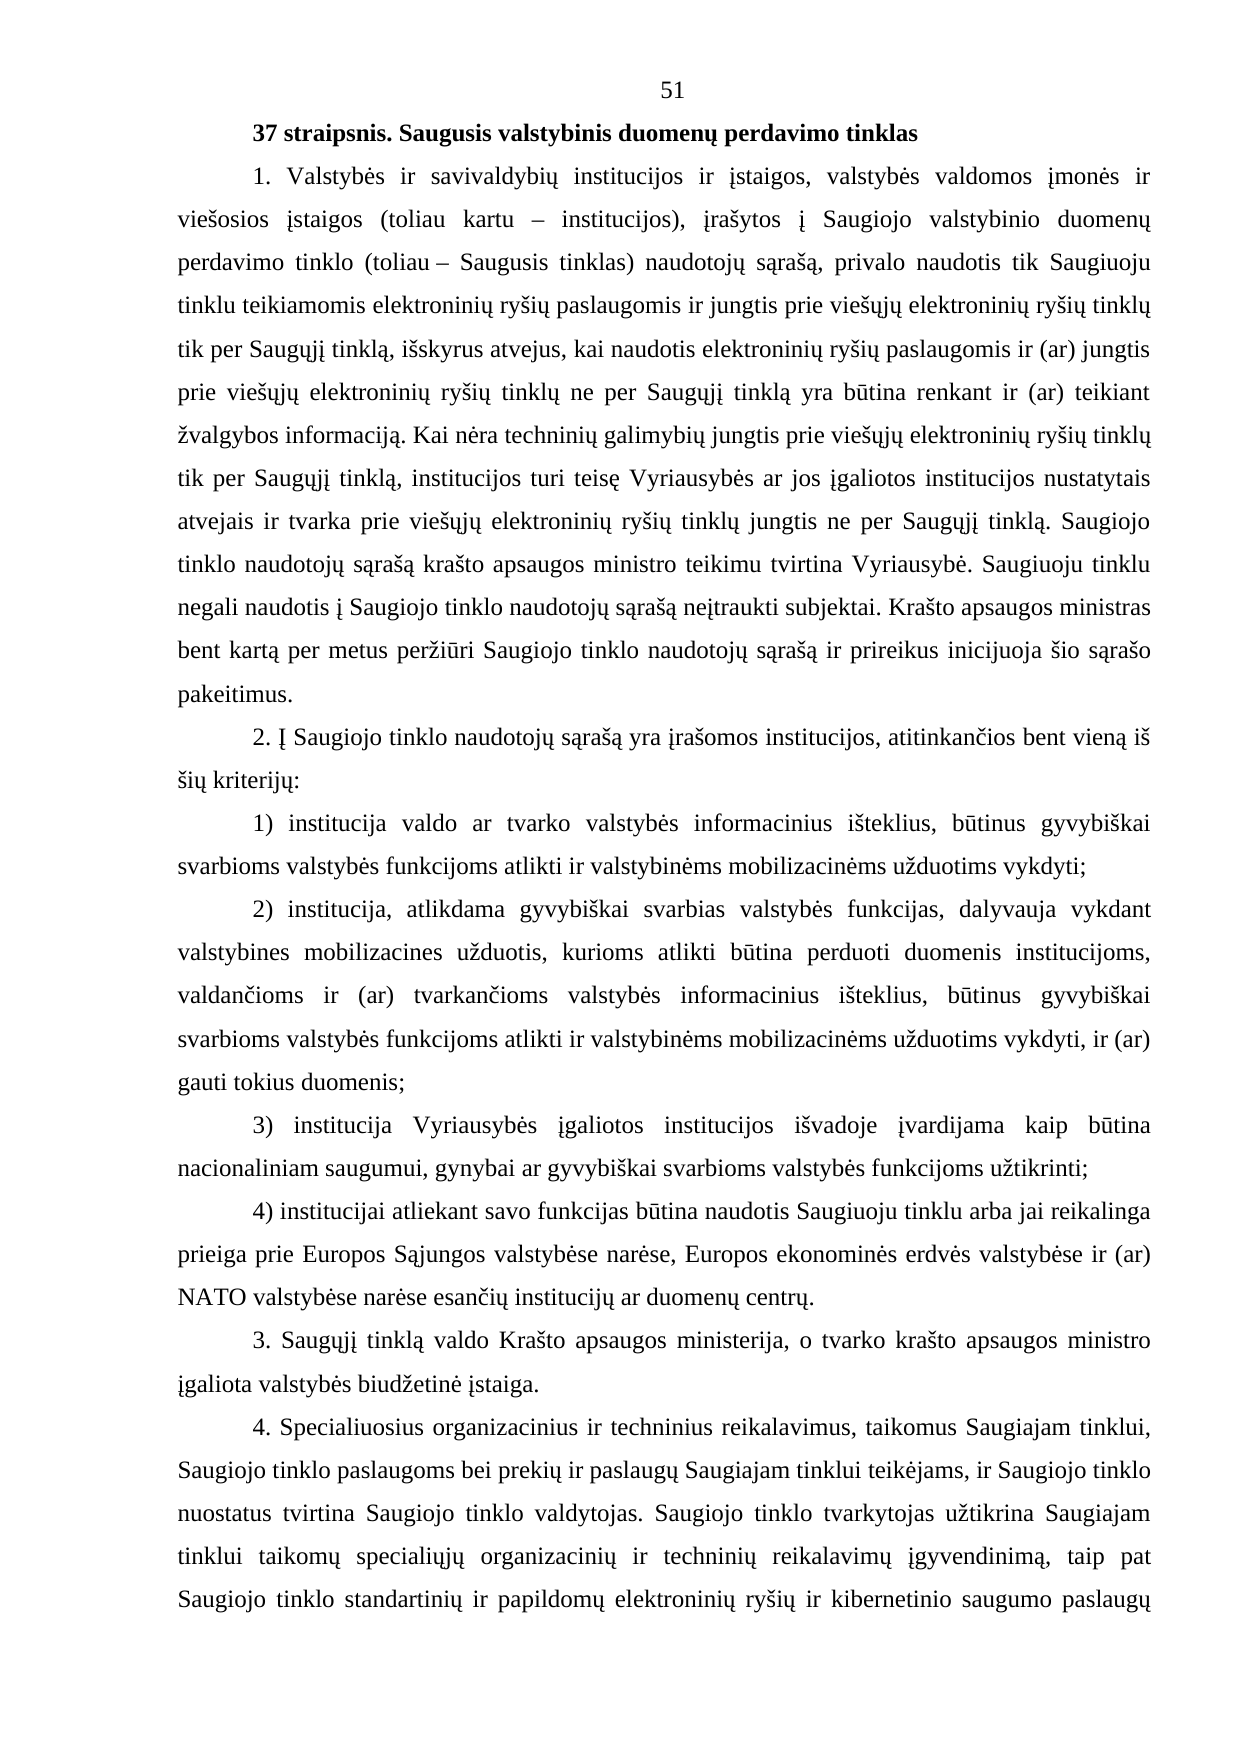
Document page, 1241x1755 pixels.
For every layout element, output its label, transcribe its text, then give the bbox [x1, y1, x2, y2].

text 2. Į Saugiojo tinklo naudotojų sąrašą yra įrašomos institucijos, atitinkančios bent vieną iš šių kriterijų: [177, 722, 1152, 794]
text 1. Valstybės ir savivaldybių institucijos ir įstaigos, valstybės valdomos įmonės ir viešosios įstaigos (toliau kartu – institucijos), įrašytos į Saugiojo valstybinio duomenų perdavimo tinklo (toliau – Saugusis tinklas) naudotojų sąrašą, privalo naudotis tik Saugiuoju tinklu teikiamomis elektroninių ryšių paslaugomis ir jungtis prie viešųjų elektroninių ryšių tinklų tik per Saugųjį tinklą, išskyrus atvejus, kai naudotis elektroninių ryšių paslaugomis ir (ar) jungtis prie viešųjų elektroninių ryšių tinklų ne per Saugųjį tinklą yra būtina renkant ir (ar) teikiant žvalgybos informaciją. Kai nėra techninių galimybių jungtis prie viešųjų elektroninių ryšių tinklų tik per Saugųjį tinklą, institucijos turi teisę Vyriausybės ar jos įgaliotos institucijos nustatytais atvejais ir tvarka prie viešųjų elektroninių ryšių tinklų jungtis ne per Saugųjį tinklą. Saugiojo tinklo naudotojų sąrašą krašto apsaugos ministro teikimu tvirtina Vyriausybė. Saugiuoju tinklu negali naudotis į Saugiojo tinklo naudotojų sąrašą neįtraukti subjektai. Krašto apsaugos ministras bent kartą per metus peržiūri Saugiojo tinklo naudotojų sąrašą ir prireikus inicijuoja šio sąrašo pakeitimus. [177, 161, 1152, 707]
text 37 straipsnis. Saugusis valstybinis duomenų perdavimo tinklas [177, 118, 1152, 147]
text 1) institucija valdo ar tvarko valstybės informacinius išteklius, būtinus gyvybiškai svarbioms valstybės funkcijoms atlikti ir valstybinėms mobilizacinėms užduotims vykdyti; [177, 808, 1152, 880]
text 3. Saugųjį tinklą valdo Krašto apsaugos ministerija, o tvarko krašto apsaugos ministro įgaliota valstybės biudžetinė įstaiga. [177, 1326, 1152, 1397]
text 2) institucija, atlikdama gyvybiškai svarbias valstybės funkcijas, dalyvauja vykdant valstybines mobilizacines užduotis, kurioms atlikti būtina perduoti duomenis institucijoms, valdančioms ir (ar) tvarkančioms valstybės informacinius išteklius, būtinus gyvybiškai svarbioms valstybės funkcijoms atlikti ir valstybinėms mobilizacinėms užduotims vykdyti, ir (ar) gauti tokius duomenis; [177, 894, 1152, 1096]
text 4. Specialiuosius organizacinius ir techninius reikalavimus, taikomus Saugiajam tinklui, Saugiojo tinklo paslaugoms bei prekių ir paslaugų Saugiajam tinklui teikėjams, ir Saugiojo tinklo nuostatus tvirtina Saugiojo tinklo valdytojas. Saugiojo tinklo tvarkytojas užtikrina Saugiajam tinklui taikomų specialiųjų organizacinių ir techninių reikalavimų įgyvendinimą, taip pat Saugiojo tinklo standartinių ir papildomų elektroninių ryšių ir kibernetinio saugumo paslaugų [177, 1412, 1152, 1613]
text 3) institucija Vyriausybės įgaliotos institucijos išvadoje įvardijama kaip būtina nacionaliniam saugumui, gynybai ar gyvybiškai svarbioms valstybės funkcijoms užtikrinti; [177, 1110, 1152, 1182]
text 4) institucijai atliekant savo funkcijas būtina naudotis Saugiuoju tinklu arba jai reikalinga prieiga prie Europos Sąjungos valstybėse narėse, Europos ekonominės erdvės valstybėse ir (ar) NATO valstybėse narėse esančių institucijų ar duomenų centrų. [177, 1196, 1152, 1311]
